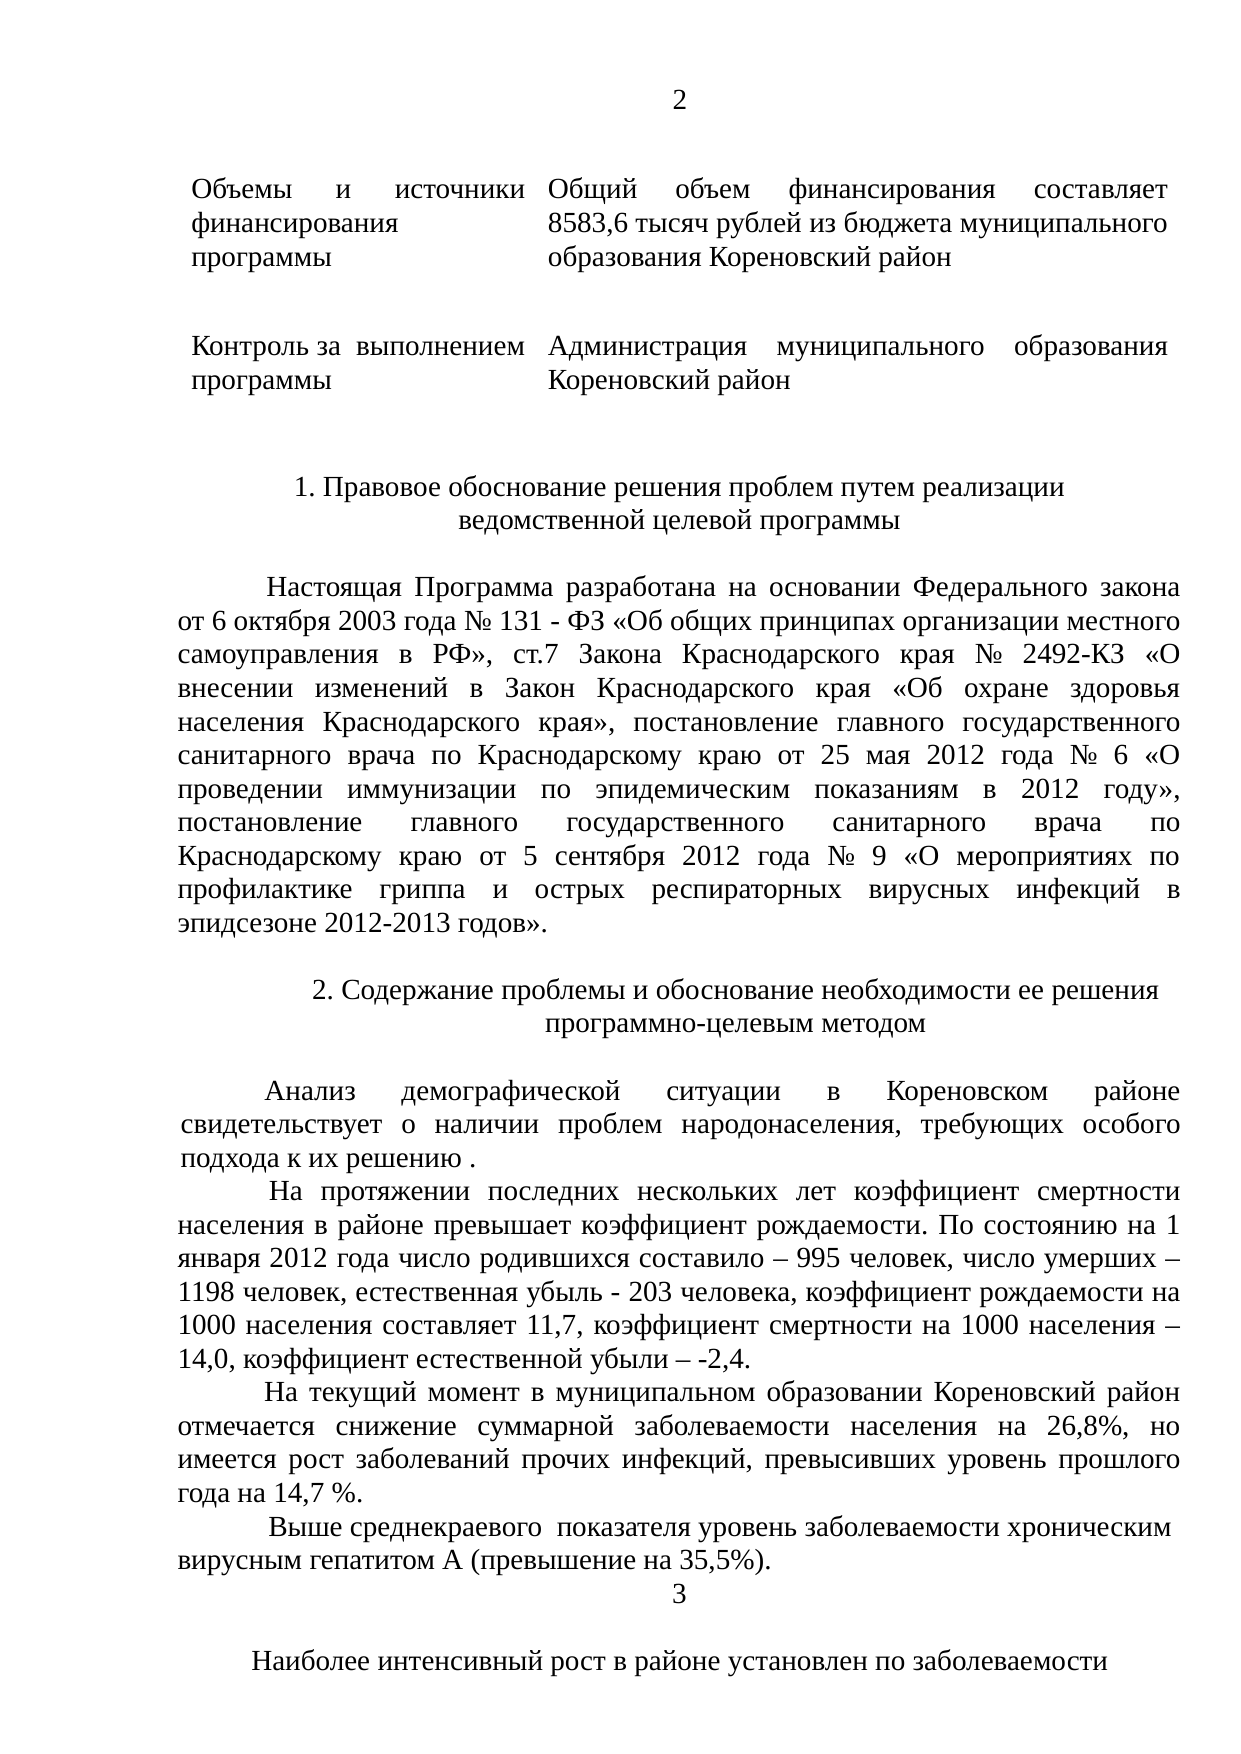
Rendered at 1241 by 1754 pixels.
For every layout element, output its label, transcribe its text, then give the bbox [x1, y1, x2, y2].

text ведомственной целевой программы [177, 502, 1181, 536]
text Анализ демографической ситуации в Кореновском районе свидетельствует о наличии проблем народонаселения, требующих особого подхода к их решению . [180, 1073, 1181, 1173]
text 2. Содержание проблемы и обоснование необходимости ее решения программно-целевым методом [290, 972, 1181, 1039]
table_cell Администрация муниципального образования Кореновский район [536, 317, 1179, 440]
text 1. Правовое обоснование решения проблем путем реализации [177, 469, 1181, 502]
text На текущий момент в муниципальном образовании Кореновский район отмечается снижение суммарной заболеваемости населения на 26,8%, но имеется рост заболеваний прочих инфекций, превысивших уровень прошлого года на 14,7 %. [177, 1374, 1181, 1509]
table_cell Контроль за выполнением программы [180, 317, 536, 440]
text На протяжении последних нескольких лет коэффициент смертности населения в районе превышает коэффициент рождаемости. По состоянию на 1 января 2012 года число родившихся составило – 995 человек, число умерших – 1198 человек, естественная убыль - 203 человека, коэффициент рождаемости на 1000 населения составляет 11,7, коэффициент смертности на 1000 населения – 14,0, коэффициент естественной убыли – -2,4. [177, 1173, 1181, 1374]
table_cell 2 [180, 71, 1179, 160]
text 3 [177, 1576, 1181, 1609]
text вирусным гепатитом А (превышение на 35,5%). [177, 1542, 1181, 1576]
text Выше среднекраевого показателя уровень заболеваемости хроническим [177, 1509, 1181, 1542]
table_cell Объемы и источники финансирования программы [180, 160, 536, 317]
table_cell Общий объем финансирования составляет 8583,6 тысяч рублей из бюджета муниципального образования Кореновский район [536, 160, 1179, 317]
text Настоящая Программа разработана на основании Федерального закона от 6 октября 2003 года № 131 - ФЗ «Об общих принципах организации местного самоуправления в РФ», ст.7 Закона Краснодарского края № 2492-КЗ «О внесении изменений в Закон Краснодарского края «Об охране здоровья населения Краснодарского края», постановление главного государственного санитарного врача по Краснодарскому краю от 25 мая 2012 года № 6 «О проведении иммунизации по эпидемическим показаниям в 2012 году», постановление главного государственного санитарного врача по Краснодарскому краю от 5 сентября 2012 года № 9 «О мероприятиях по профилактике гриппа и острых респираторных вирусных инфекций в эпидсезоне 2012-2013 годов». [177, 569, 1181, 938]
text Наиболее интенсивный рост в районе установлен по заболеваемости [177, 1643, 1181, 1676]
